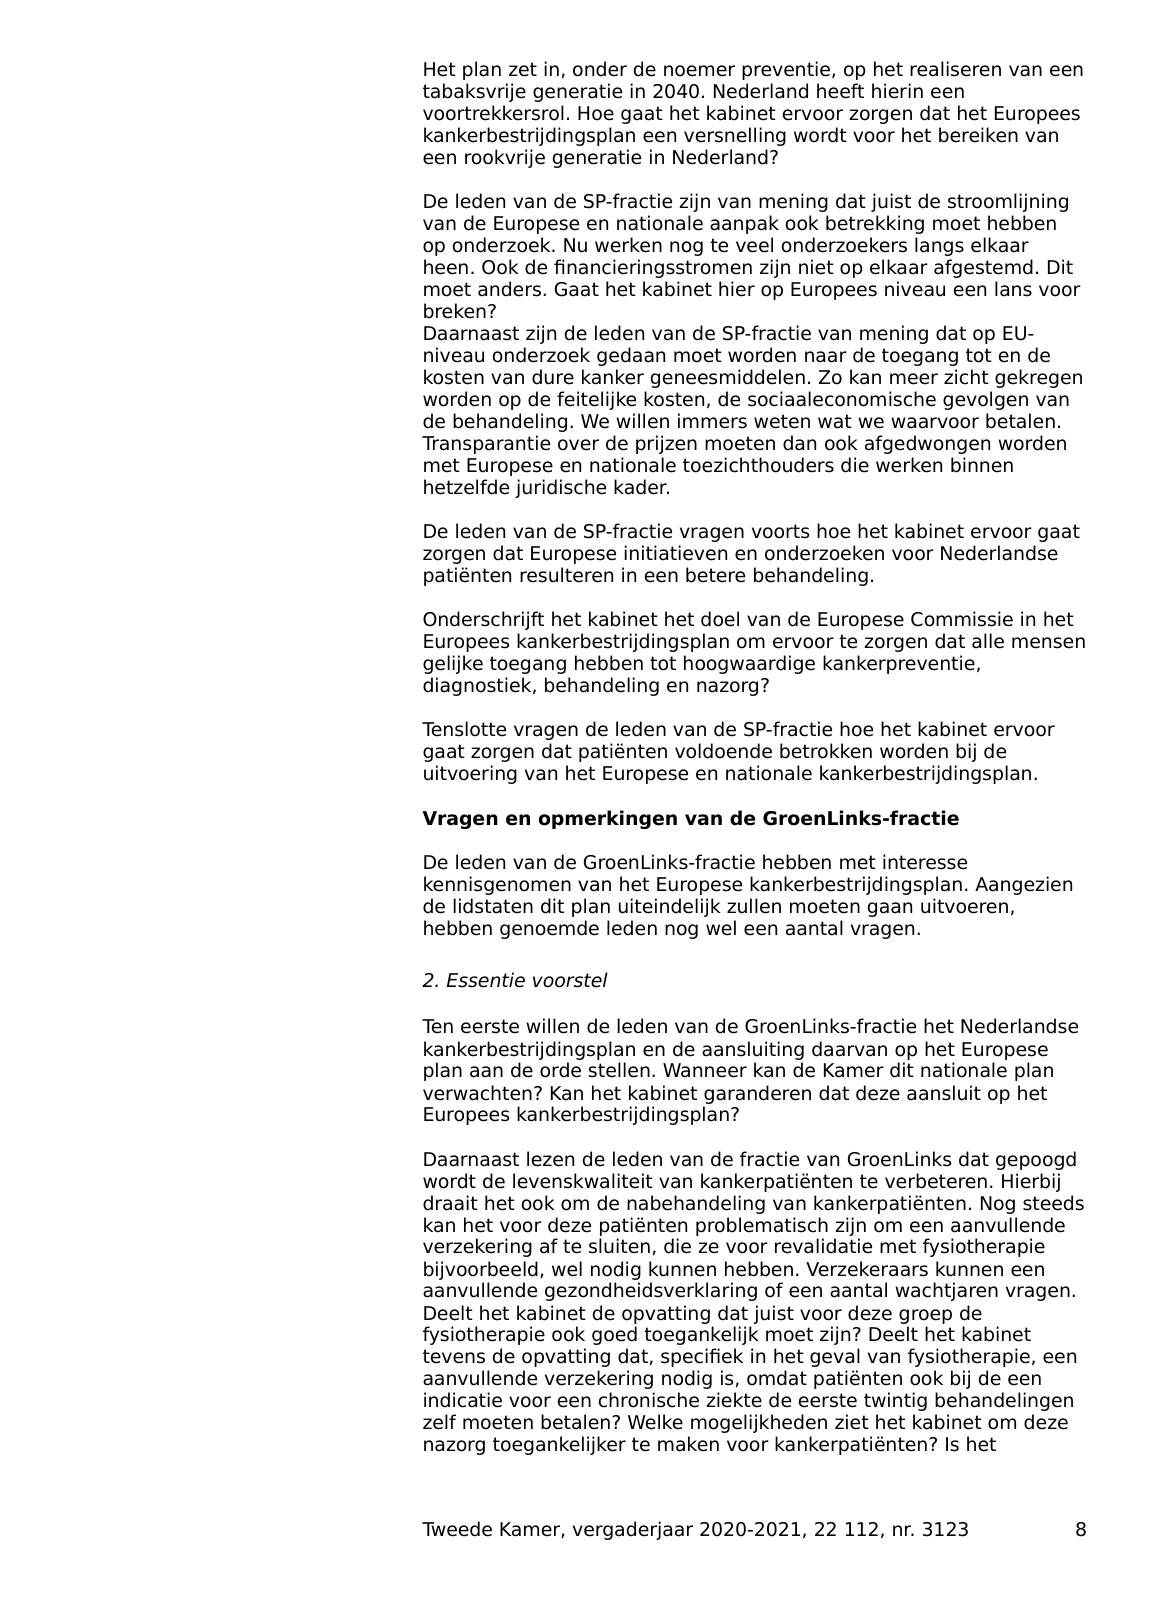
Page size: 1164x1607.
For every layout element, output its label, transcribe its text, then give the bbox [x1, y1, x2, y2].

text Het plan zet in, onder de noemer preventie, op het realiseren van een tabaksvrije generatie in 2040. Nederland heeft hierin een voortrekkersrol. Hoe gaat het kabinet ervoor zorgen dat het Europees kankerbestrijdingsplan een versnelling wordt voor het bereiken van een rookvrije generatie in Nederland? [422, 59, 1087, 169]
text Daarnaast zijn de leden van de SP-fractie van mening dat op EU-niveau onderzoek gedaan moet worden naar de toegang tot en de kosten van dure kanker geneesmiddelen. Zo kan meer zicht gekregen worden op de feitelijke kosten, de sociaaleconomische gevolgen van de behandeling. We willen immers weten wat we waarvoor betalen. Transparantie over de prijzen moeten dan ook afgedwongen worden met Europese en nationale toezichthouders die werken binnen hetzelfde juridische kader. [422, 323, 1087, 499]
text Onderschrijft het kabinet het doel van de Europese Commissie in het Europees kankerbestrijdingsplan om ervoor te zorgen dat alle mensen gelijke toegang hebben tot hoogwaardige kankerpreventie, diagnostiek, behandeling en nazorg? [422, 609, 1087, 697]
text De leden van de SP-fractie zijn van mening dat juist de stroomlijning van de Europese en nationale aanpak ook betrekking moet hebben op onderzoek. Nu werken nog te veel onderzoekers langs elkaar heen. Ook de financieringsstromen zijn niet op elkaar afgestemd. Dit moet anders. Gaat het kabinet hier op Europees niveau een lans voor breken? [422, 191, 1087, 323]
text De leden van de GroenLinks-fractie hebben met interesse kennisgenomen van het Europese kankerbestrijdingsplan. Aangezien de lidstaten dit plan uiteindelijk zullen moeten gaan uitvoeren, hebben genoemde leden nog wel een aantal vragen. [422, 852, 1087, 939]
text De leden van de SP-fractie vragen voorts hoe het kabinet ervoor gaat zorgen dat Europese initiatieven en onderzoeken voor Nederlandse patiënten resulteren in een betere behandeling. [422, 521, 1087, 587]
text Tenslotte vragen de leden van de SP-fractie hoe het kabinet ervoor gaat zorgen dat patiënten voldoende betrokken worden bij de uitvoering van het Europese en nationale kankerbestrijdingsplan. [422, 719, 1087, 785]
subtitle 2. Essentie voorstel [422, 969, 1087, 991]
text Ten eerste willen de leden van de GroenLinks-fractie het Nederlandse kankerbestrijdingsplan en de aansluiting daarvan op het Europese plan aan de orde stellen. Wanneer kan de Kamer dit nationale plan verwachten? Kan het kabinet garanderen dat deze aansluit op het Europees kankerbestrijdingsplan? [422, 1016, 1087, 1126]
subtitle Vragen en opmerkingen van de GroenLinks-fractie [422, 807, 1087, 829]
text Daarnaast lezen de leden van de fractie van GroenLinks dat gepoogd wordt de levenskwaliteit van kankerpatiënten te verbeteren. Hierbij draait het ook om de nabehandeling van kankerpatiënten. Nog steeds kan het voor deze patiënten problematisch zijn om een aanvullende verzekering af te sluiten, die ze voor revalidatie met fysiotherapie bijvoorbeeld, wel nodig kunnen hebben. Verzekeraars kunnen een aanvullende gezondheidsverklaring of een aantal wachtjaren vragen. Deelt het kabinet de opvatting dat juist voor deze groep de fysiotherapie ook goed toegankelijk moet zijn? Deelt het kabinet tevens de opvatting dat, specifiek in het geval van fysiotherapie, een aanvullende verzekering nodig is, omdat patiënten ook bij de een indicatie voor een chronische ziekte de eerste twintig behandelingen zelf moeten betalen? Welke mogelijkheden ziet het kabinet om deze nazorg toegankelijker te maken voor kankerpatiënten? Is het [422, 1148, 1087, 1456]
